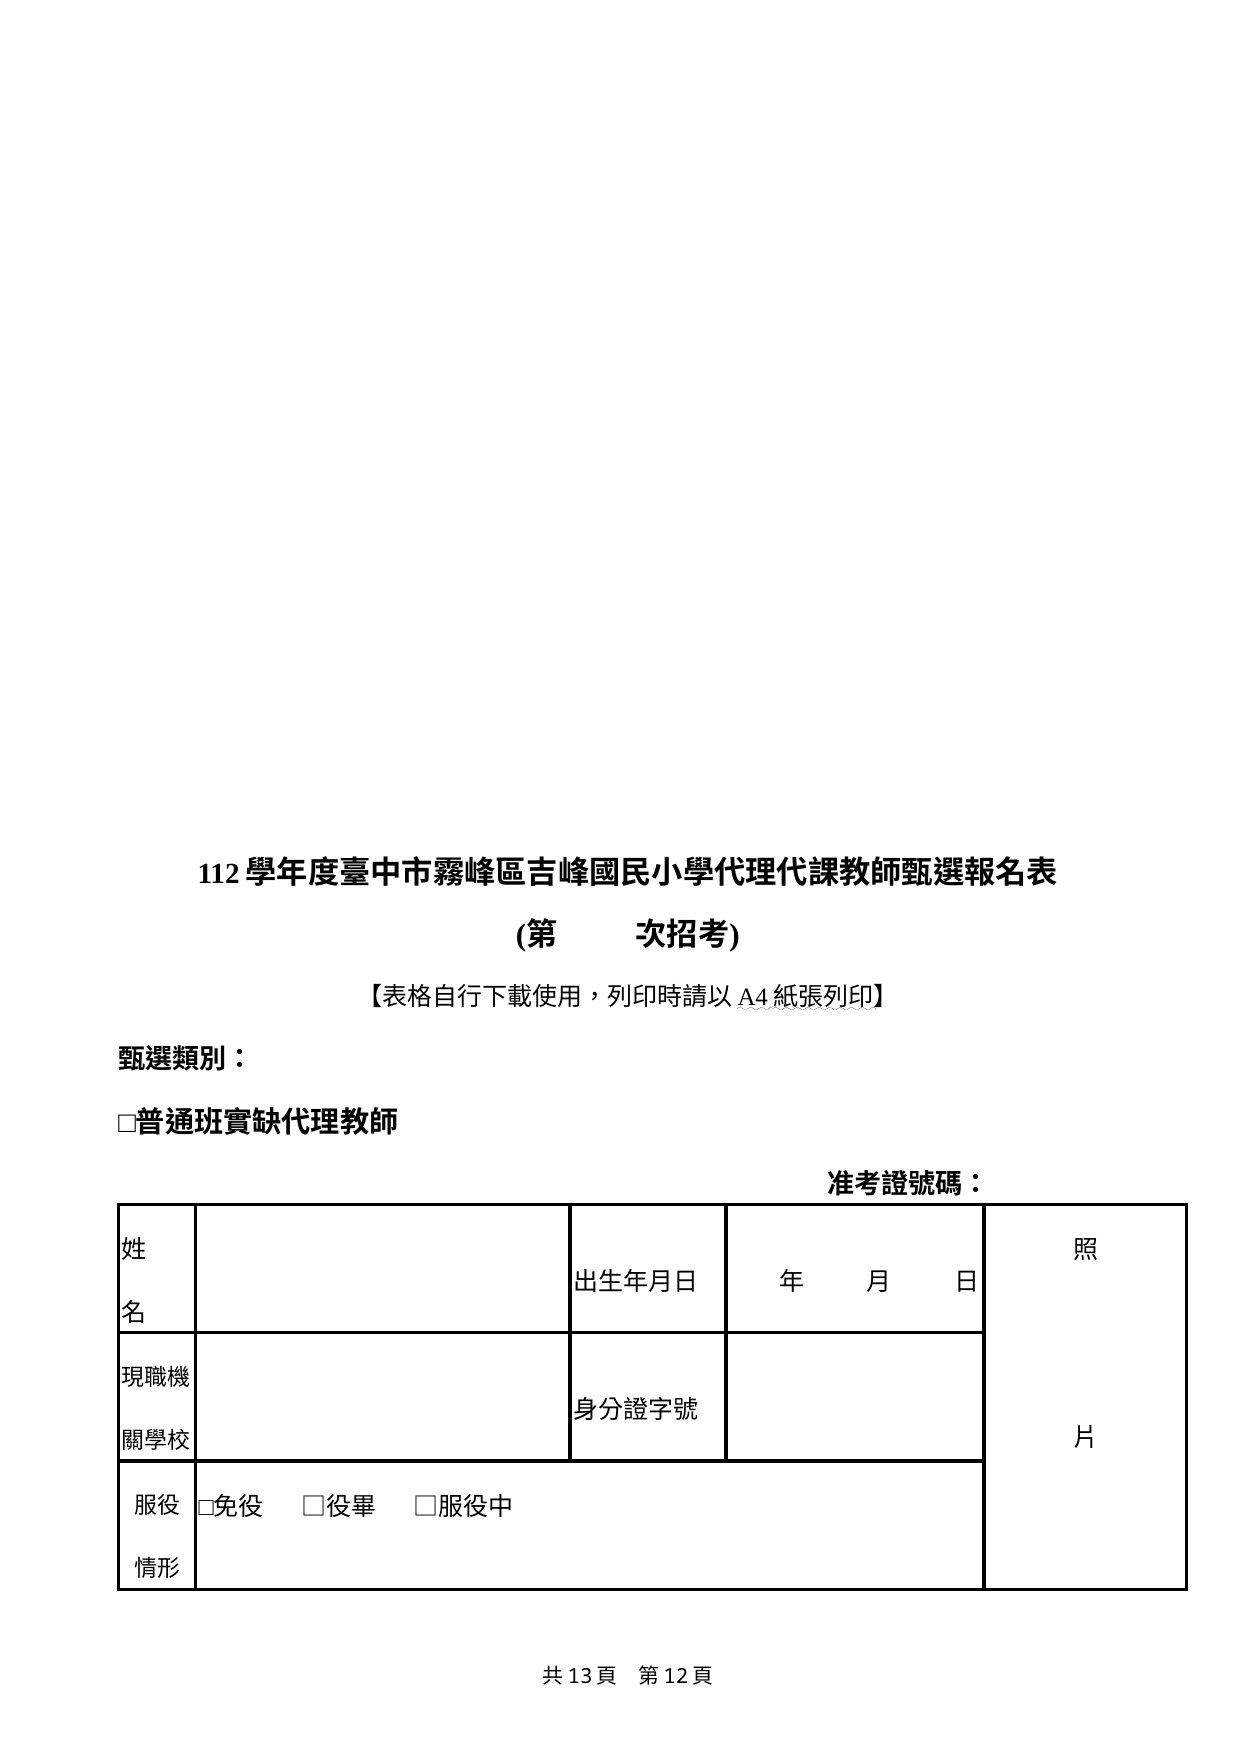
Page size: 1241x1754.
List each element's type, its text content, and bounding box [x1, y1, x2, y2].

text □普通班實缺代理教師 [118, 1078, 1137, 1141]
table_header 姓 名 [120, 1206, 194, 1331]
table_header 出生年月日 [572, 1206, 724, 1331]
table_cell 現職機關學校 [120, 1334, 194, 1459]
table_header [197, 1206, 568, 1331]
table_cell [197, 1334, 568, 1459]
table_header 年 月 日 [728, 1206, 982, 1331]
text 甄選類別： [118, 1016, 1137, 1078]
table_cell 身分證字號 [572, 1334, 724, 1459]
table_cell 服役 情形 [120, 1463, 194, 1587]
table_header 照 片 [986, 1206, 1185, 1587]
table_cell [728, 1334, 982, 1459]
table_cell □免役 □役畢 □服役中 [197, 1463, 982, 1587]
text (第 次招考) [118, 891, 1137, 953]
text 112學年度臺中市霧峰區吉峰國民小學代理代課教師甄選報名表 [118, 828, 1137, 891]
text 【表格自行下載使用，列印時請以A4紙張列印】 [118, 953, 1137, 1016]
text 准考證號碼： [827, 1141, 1137, 1203]
